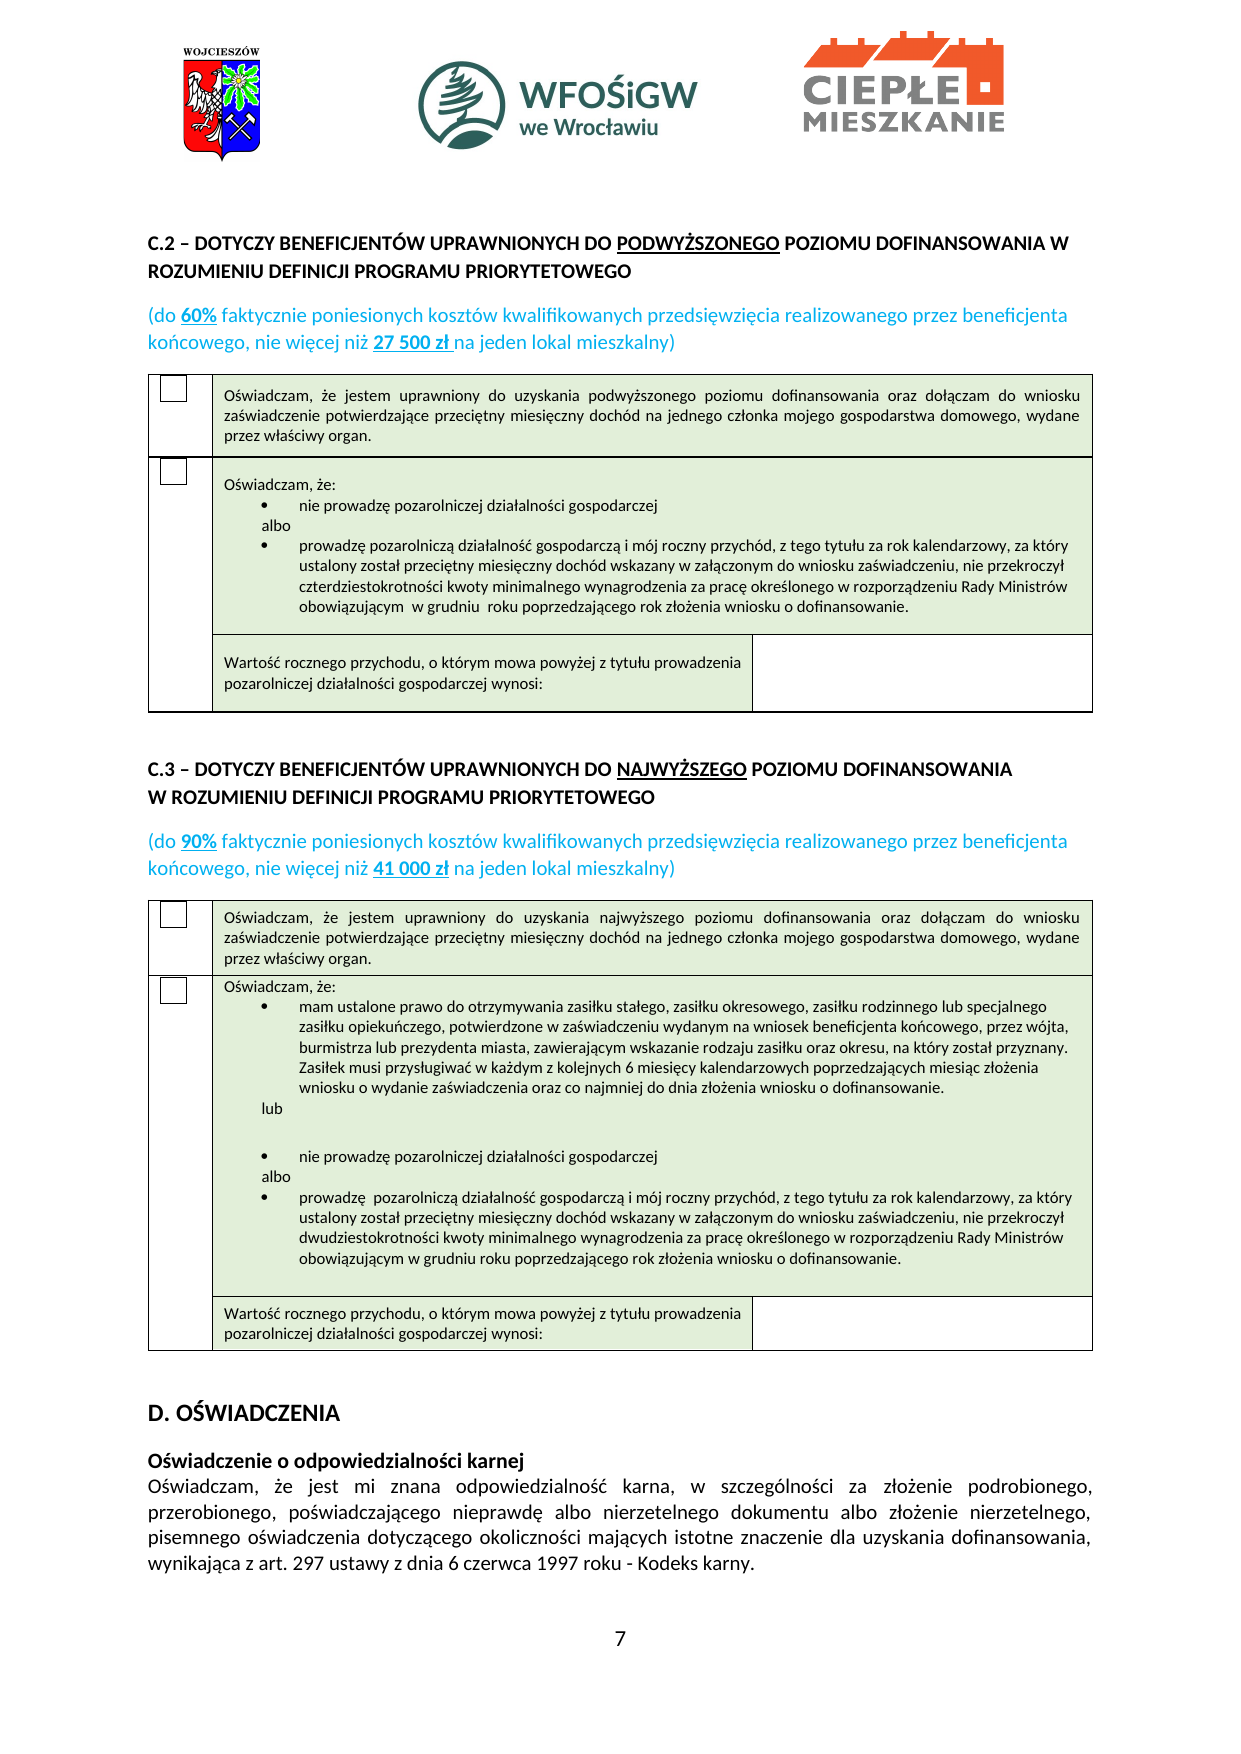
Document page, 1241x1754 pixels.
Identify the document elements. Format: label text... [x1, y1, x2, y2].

table_header [161, 376, 186, 401]
text D. OŚWIADCZENIA [148, 1397, 1093, 1428]
text C.3 – DOTYCZY BENEFICJENTÓW UPRAWNIONYCH DO NAJWYŻSZEGO POZIOMU DOFINANSOWANIA W ROZUMIENIU DEFINICJI PROGRAMU PRIORYTETOWEGO [148, 757, 1093, 809]
text (do 60% faktycznie poniesionych kosztów kwalifikowanych przedsięwzięcia realizowanego przez beneficjenta końcowego, nie więcej niż 27 500 zł na jeden lokal mieszkalny) [148, 302, 1093, 355]
table_header [149, 375, 212, 456]
table_cell Oświadczam, że: nie prowadzę pozarolniczej działalności gospodarczej albo prowadzę pozarolniczą działalność gospodarczą i mój roczny przychód, z tego tytułu za rok kalendarzowy, za który ustalony został przeciętny miesięczny dochód wskazany w załączonym do wniosku zaświadczeniu, nie przekroczył czterdziestokrotności kwoty minimalnego wynagrodzenia za pracę określonego w rozporządzeniu Rady Ministrów obowiązującym w grudniu roku poprzedzającego rok złożenia wniosku o dofinansowanie. [213, 458, 1092, 634]
table_header Oświadczam, że jestem uprawniony do uzyskania najwyższego poziomu dofinansowania oraz dołączam do wniosku zaświadczenie potwierdzające przeciętny miesięczny dochód na jednego członka mojego gospodarstwa domowego, wydane przez właściwy organ. [213, 901, 1092, 975]
table_cell [753, 635, 1092, 711]
table_header Oświadczam, że jestem uprawniony do uzyskania podwyższonego poziomu dofinansowania oraz dołączam do wniosku zaświadczenie potwierdzające przeciętny miesięczny dochód na jednego członka mojego gospodarstwa domowego, wydane przez właściwy organ. [213, 375, 1092, 456]
table_cell [161, 459, 186, 484]
table_cell Oświadczam, że: mam ustalone prawo do otrzymywania zasiłku stałego, zasiłku okresowego, zasiłku rodzinnego lub specjalnego zasiłku opiekuńczego, potwierdzone w zaświadczeniu wydanym na wniosek beneficjenta końcowego, przez wójta, burmistrza lub prezydenta miasta, zawierającym wskazanie rodzaju zasiłku oraz okresu, na który został przyznany. Zasiłek musi przysługiwać w każdym z kolejnych 6 miesięcy kalendarzowych poprzedzających miesiąc złożenia wniosku o wydanie zaświadczenia oraz co najmniej do dnia złożenia wniosku o dofinansowanie. lub nie prowadzę pozarolniczej działalności gospodarczej albo prowadzę pozarolniczą działalność gospodarczą i mój roczny przychód, z tego tytułu za rok kalendarzowy, za który ustalony został przeciętny miesięczny dochód wskazany w załączonym do wniosku zaświadczeniu, nie przekroczył dwudziestokrotności kwoty minimalnego wynagrodzenia za pracę określonego w rozporządzeniu Rady Ministrów obowiązującym w grudniu roku poprzedzającego rok złożenia wniosku o dofinansowanie. [213, 976, 1092, 1296]
text Oświadczenie o odpowiedzialności karnej [148, 1447, 1093, 1474]
text Oświadczam, że jest mi znana odpowiedzialność karna, w szczególności za złożenie podrobionego, przerobionego, poświadczającego nieprawdę albo nierzetelnego dokumentu albo złożenie nierzetelnego, pisemnego oświadczenia dotyczącego okoliczności mających istotne znaczenie dla uzyskania dofinansowania, wynikająca z art. 297 ustawy z dnia 6 czerwca 1997 roku - Kodeks karny. [148, 1474, 1093, 1575]
picture [183, 46, 260, 162]
picture [372, 14, 711, 183]
text (do 90% faktycznie poniesionych kosztów kwalifikowanych przedsięwzięcia realizowanego przez beneficjenta końcowego, nie więcej niż 41 000 zł na jeden lokal mieszkalny) [148, 828, 1093, 881]
table_header [161, 902, 186, 927]
table_cell [149, 976, 212, 1349]
table_header [149, 901, 212, 975]
table_cell Wartość rocznego przychodu, o którym mowa powyżej z tytułu prowadzenia pozarolniczej działalności gospodarczej wynosi: [213, 635, 752, 711]
table_cell [753, 1297, 1092, 1349]
text C.2 – DOTYCZY BENEFICJENTÓW UPRAWNIONYCH DO PODWYŻSZONEGO POZIOMU DOFINANSOWANIA W ROZUMIENIU DEFINICJI PROGRAMU PRIORYTETOWEGO [148, 231, 1093, 283]
table_cell [149, 458, 212, 711]
table_cell Wartość rocznego przychodu, o którym mowa powyżej z tytułu prowadzenia pozarolniczej działalności gospodarczej wynosi: [213, 1297, 752, 1349]
picture [803, 31, 1004, 132]
